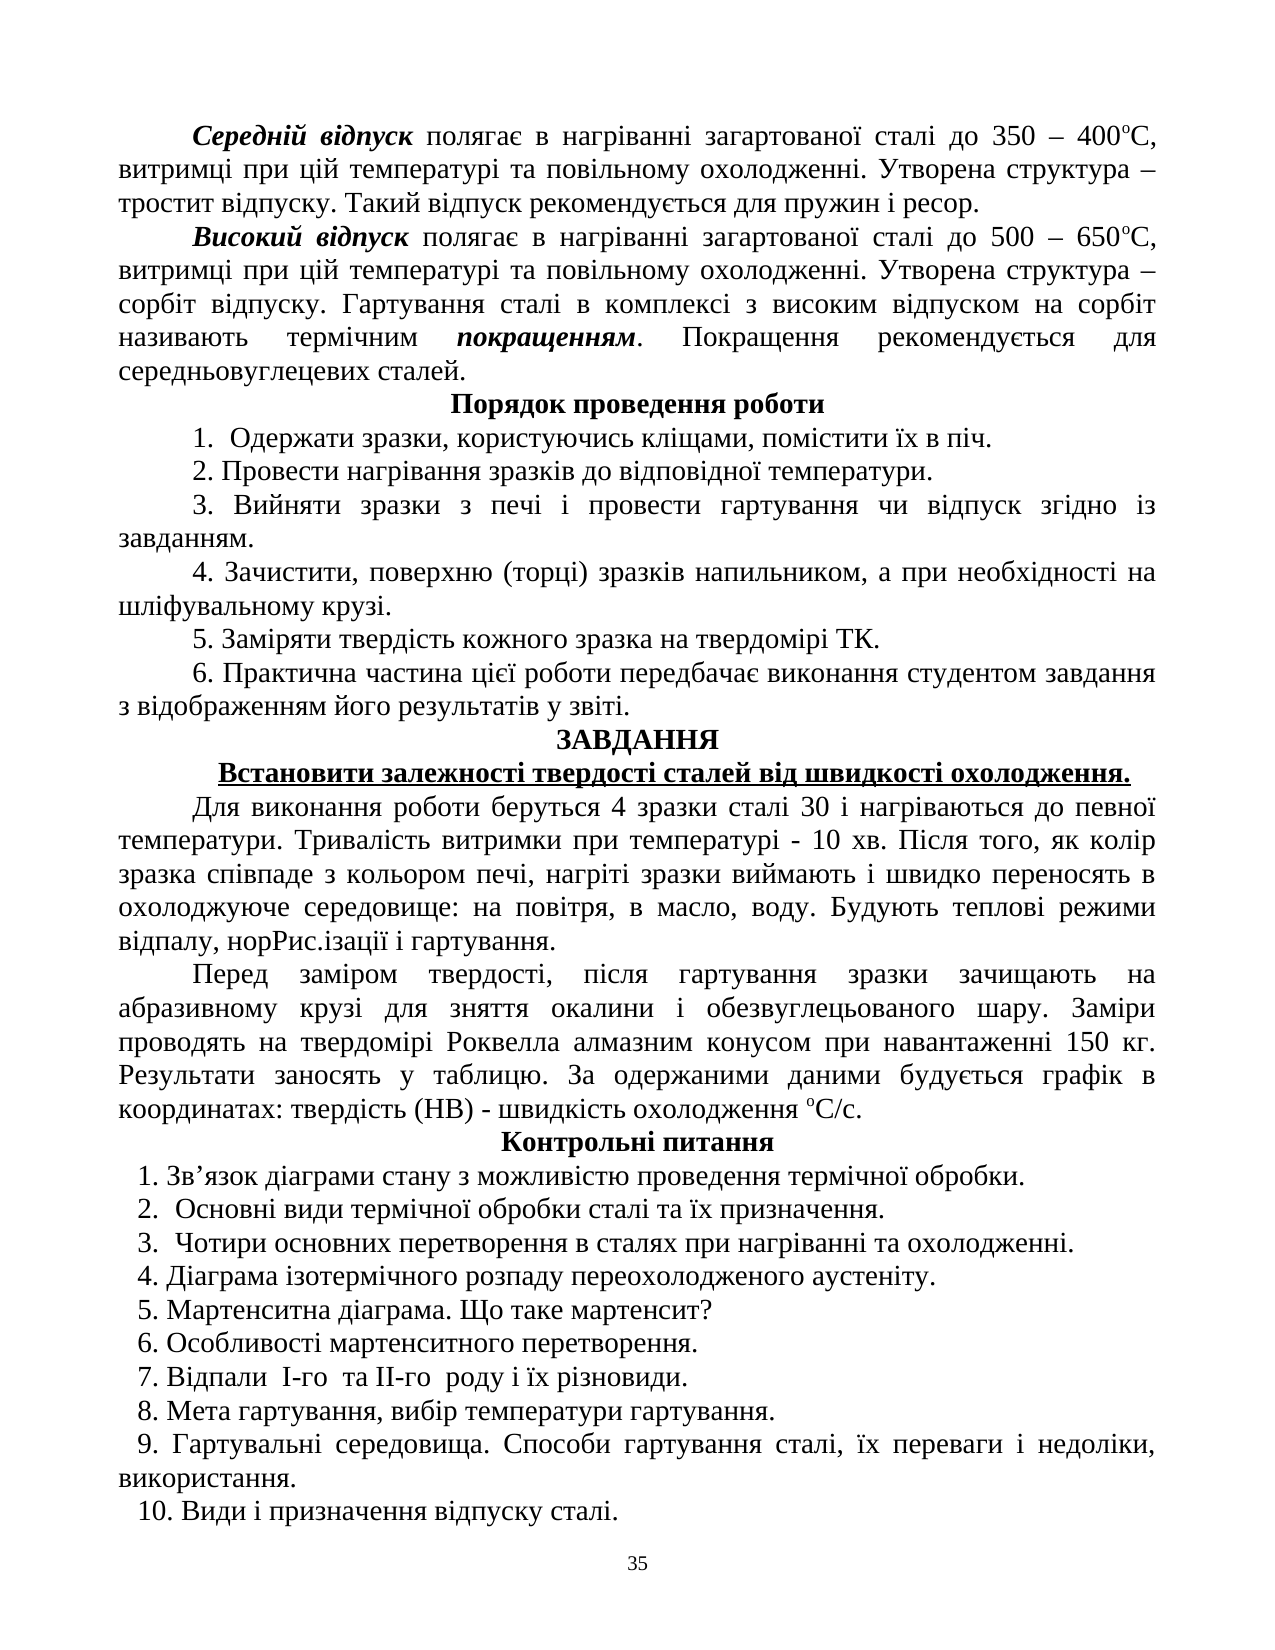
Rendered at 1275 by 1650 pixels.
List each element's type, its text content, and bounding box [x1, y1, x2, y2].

text Для виконання роботи беруться 4 зразки сталі 30 і нагріваються до певної температури. Тривалість витримки при температурі - 10 хв. Після того, як колір зразка співпаде з кольором печі, нагріті зразки виймають і швидко переносять в охолоджуюче середовище: на повітря, в масло, воду. Будують теплові режими відпалу, норРис.ізації і гартування. [118, 789, 1157, 957]
text Середній відпуск полягає в нагріванні загартованої сталі до 350 – 400оС, витримці при цій температурі та повільному охолодженні. Утворена структура – тростит відпуску. Такий відпуск рекомендується для пружин і ресор. [118, 118, 1157, 219]
text 3. Вийняти зразки з печі і провести гартування чи відпуск згідно із завданням. [118, 487, 1157, 554]
list Чотири основних перетворення в сталях при нагріванні та охолодженні. [137, 1225, 1157, 1258]
text Високий відпуск полягає в нагріванні загартованої сталі до 500 – 650оС, витримці при цій температурі та повільному охолодженні. Утворена структура – сорбіт відпуску. Гартування сталі в комплексі з високим відпуском на сорбіт називають термічним покращенням. Покращення рекомендується для середньовуглецевих сталей. [118, 219, 1157, 386]
text 6. Особливості мартенситного перетворення. [118, 1326, 1157, 1359]
subtitle Контрольні питання [118, 1124, 1157, 1158]
text 1. Зв’язок діаграми стану з можливістю проведення термічної обробки. [118, 1158, 1157, 1191]
text 4. Діаграма ізотермічного розпаду переохолодженого аустеніту. [118, 1258, 1157, 1292]
list Основні види термічної обробки сталі та їх призначення. [137, 1191, 1157, 1225]
text 2. Провести нагрівання зразків до відповідної температури. [118, 453, 1157, 487]
text 6. Практична частина цієї роботи передбачає виконання студентом завдання з відображенням його результатів у звіті. [118, 655, 1157, 722]
subtitle ЗАВДАННЯ [118, 722, 1157, 755]
text 8. Мета гартування, вибір температури гартування. [118, 1393, 1157, 1426]
list Одержати зразки, користуючись кліщами, помістити їх в піч. [192, 420, 1157, 453]
subtitle Порядок проведення роботи [118, 386, 1157, 420]
text 10. Види і призначення відпуску сталі. [118, 1493, 1157, 1527]
text 4. Зачистити, поверхню (торці) зразків напильником, а при необхідності на шліфувальному крузі. [118, 554, 1157, 621]
text 7. Відпали І-го та ІІ-го роду і їх різновиди. [118, 1359, 1157, 1393]
text 9. Гартувальні середовища. Способи гартування сталі, їх переваги і недоліки, використання. [118, 1426, 1157, 1493]
text 5. Заміряти твердість кожного зразка на твердомірі ТК. [118, 621, 1157, 655]
text 5. Мартенситна діаграма. Що таке мартенсит? [118, 1292, 1157, 1326]
text Перед заміром твердості, після гартування зразки зачищають на абразивному крузі для зняття окалини і обезвуглецьованого шару. Заміри проводять на твердомірі Роквелла алмазним конусом при навантаженні 150 кг. Результати заносять у таблицю. За одержаними даними будується графік в координатах: твердість (НВ) - швидкість охолодження оС/с. [118, 957, 1157, 1124]
text Встановити залежності твердості сталей від швидкості охолодження. [118, 755, 1157, 789]
